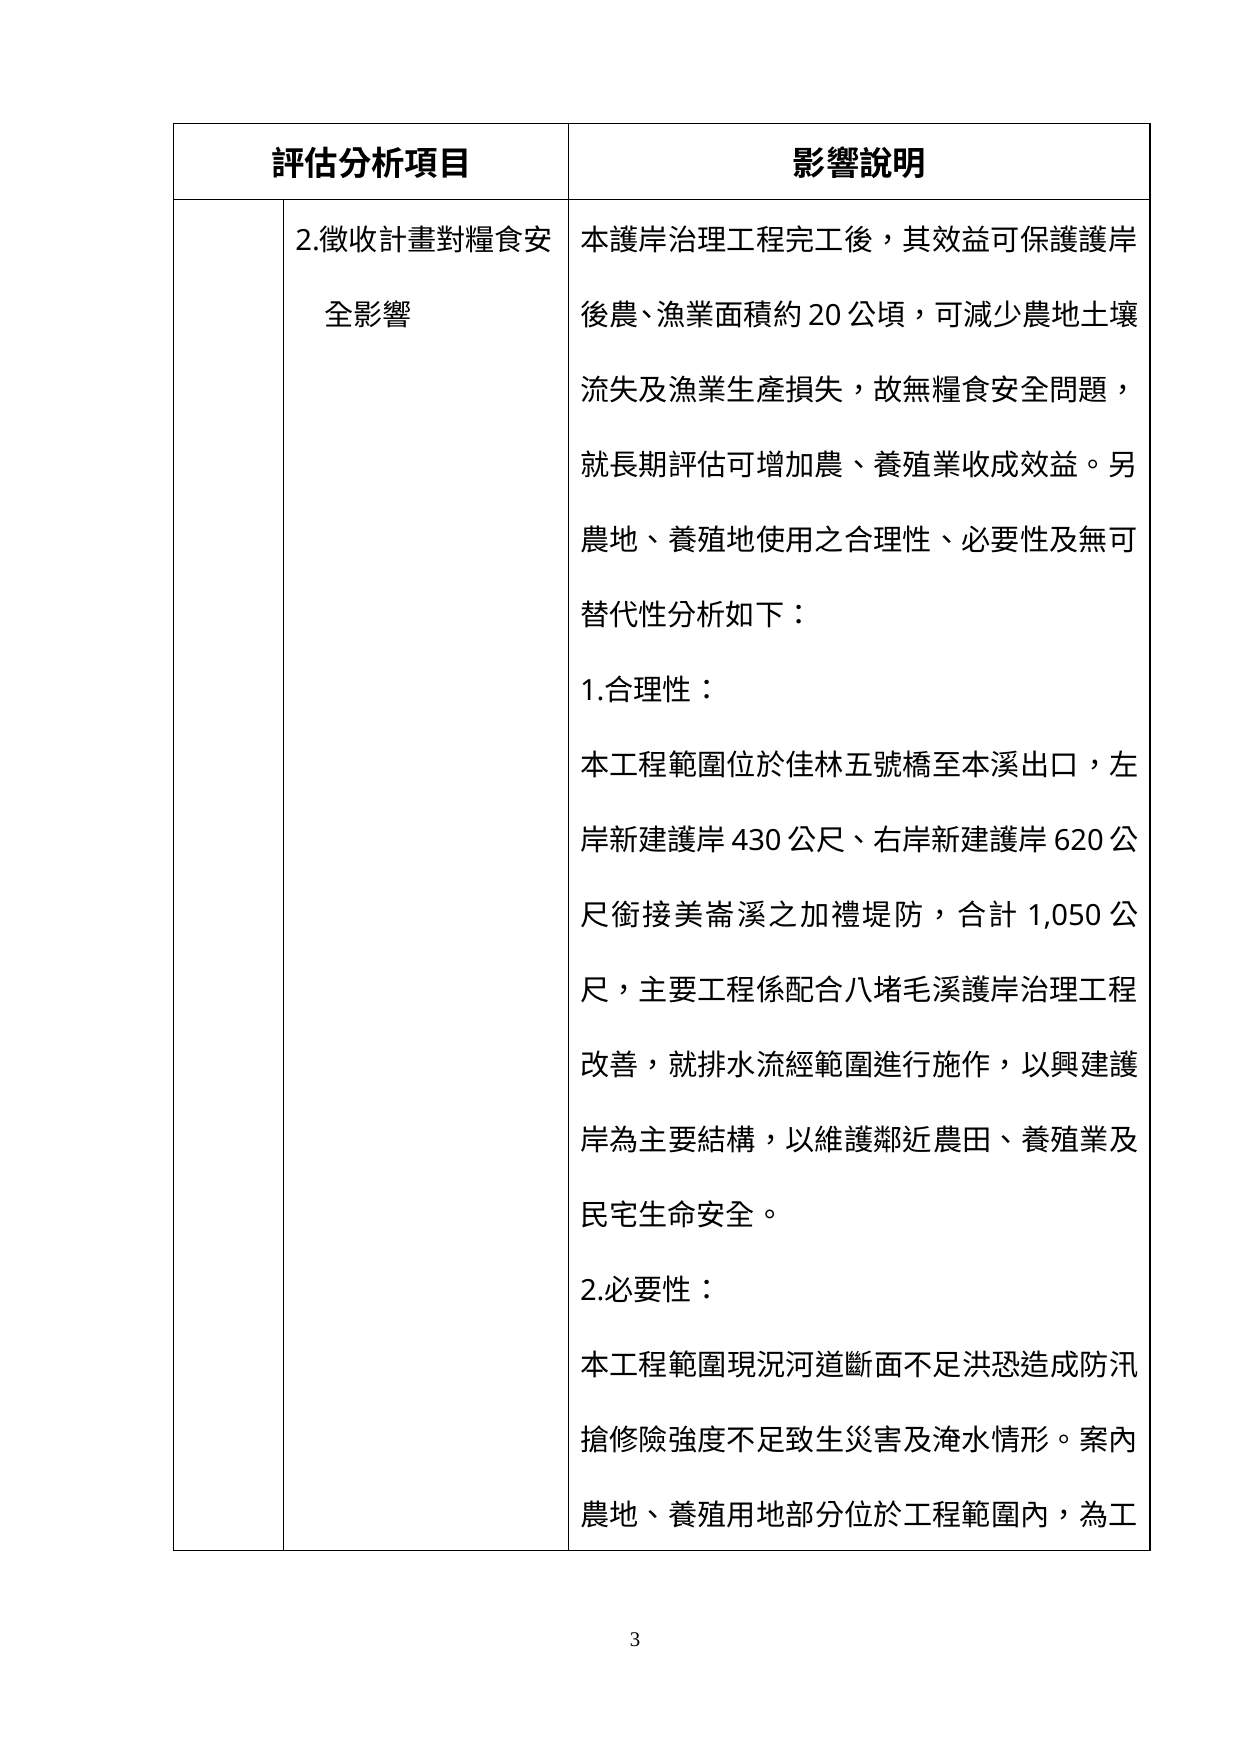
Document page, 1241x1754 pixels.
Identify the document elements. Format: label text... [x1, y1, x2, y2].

table_cell 2.徵收計畫對糧食安全影響 [284, 200, 568, 1550]
table_header 影響說明 [569, 124, 1149, 199]
table_cell [174, 200, 283, 1550]
table_header 評估分析項目 [174, 124, 568, 199]
table_cell 本護岸治理工程完工後，其效益可保護護岸後農、漁業面積約20公頃，可減少農地土壤流失及漁業生產損失，故無糧食安全問題，就長期評估可增加農、養殖業收成效益。另農地、養殖地使用之合理性、必要性及無可替代性分析如下： 1.合理性： 本工程範圍位於佳林五號橋至本溪出口，左岸新建護岸430公尺、右岸新建護岸620公尺銜接美崙溪之加禮堤防，合計1,050公尺，主要工程係配合八堵毛溪護岸治理工程改善，就排水流經範圍進行施作，以興建護岸為主要結構，以維護鄰近農田、養殖業及民宅生命安全。 2.必要性： 本工程範圍現況河道斷面不足洪恐造成防汛搶修險強度不足致生災害及淹水情形。案內農地、養殖用地部分位於工程範圍內，為工 [569, 200, 1149, 1550]
